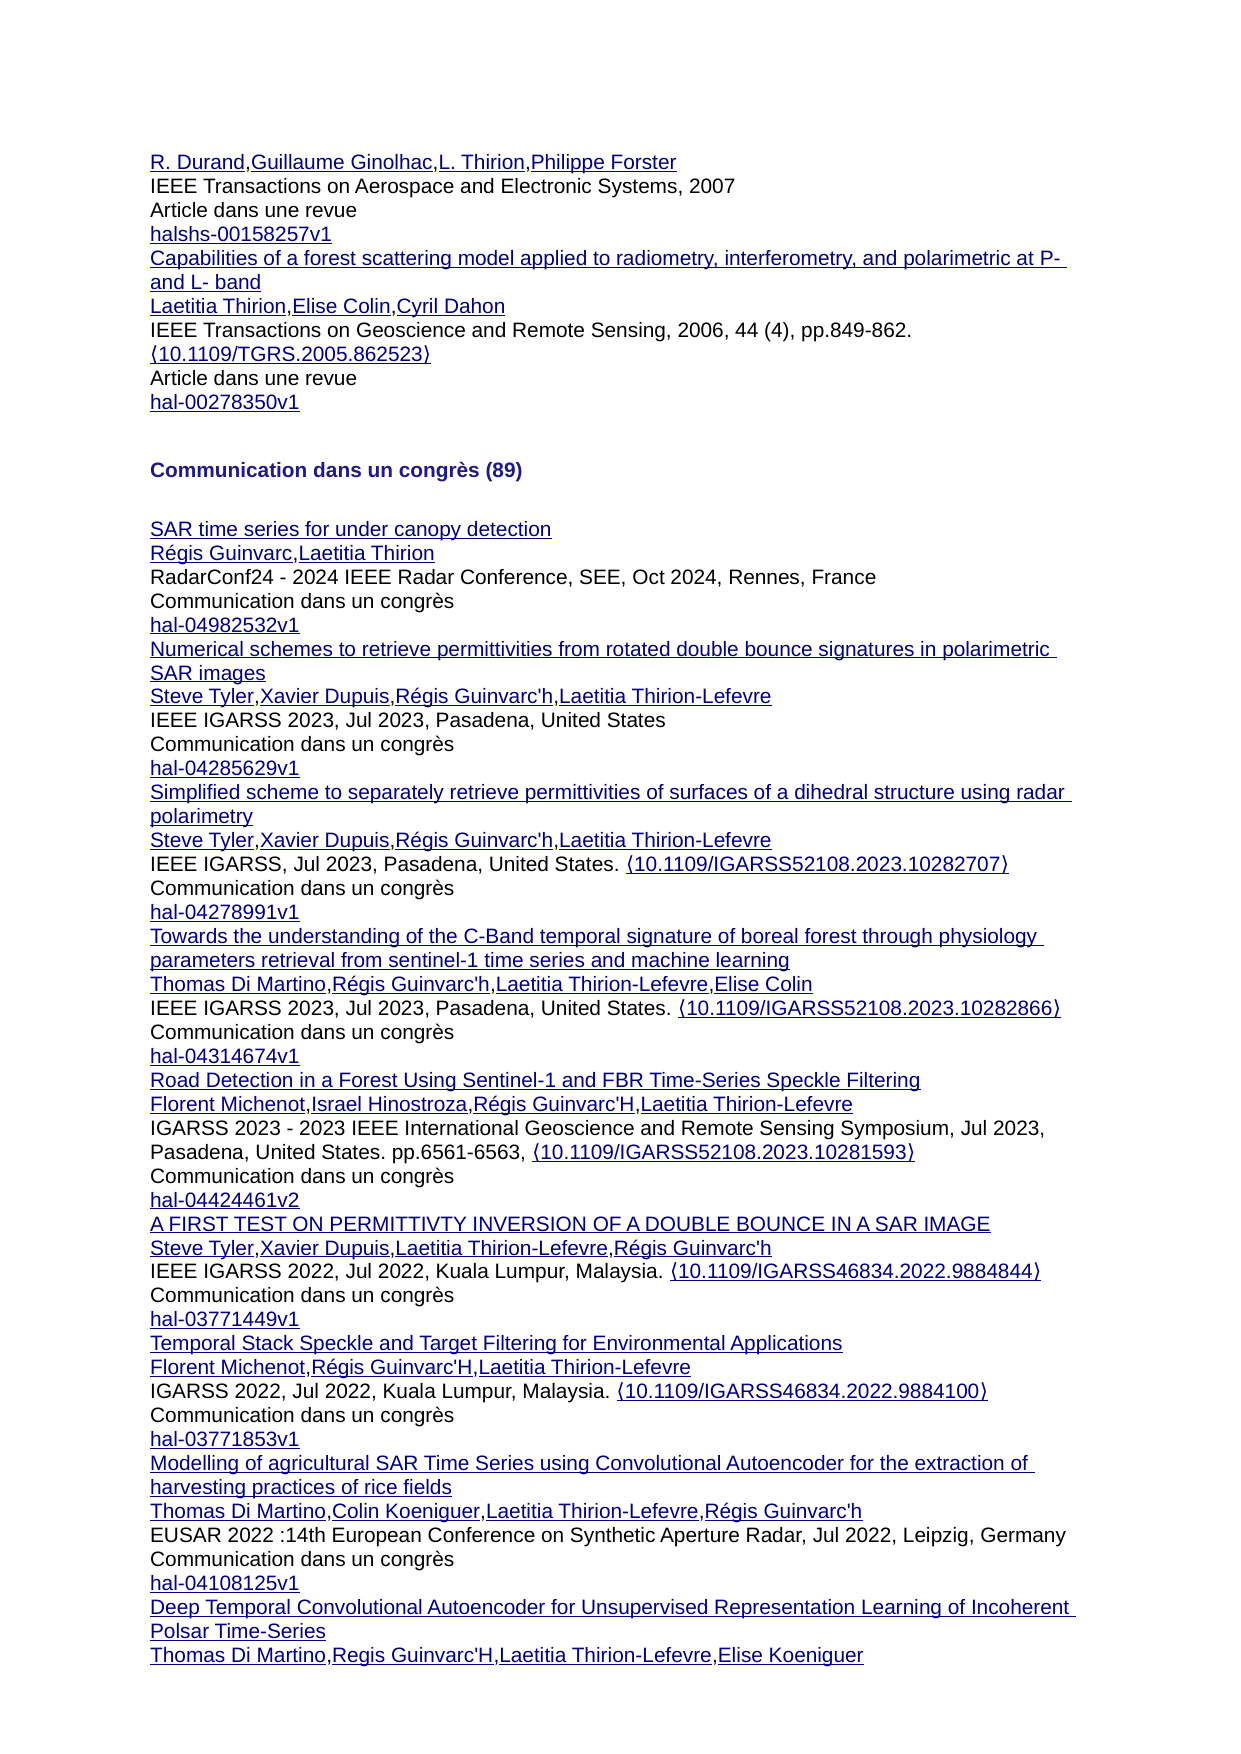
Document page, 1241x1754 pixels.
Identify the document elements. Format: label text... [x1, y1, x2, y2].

table_cell Temporal Stack Speckle and Target Filtering for Environmental Applications Florent Michenot,Régis Guinvarc'H,Laetitia Thirion-Lefevre IGARSS 2022, Jul 2022, Kuala Lumpur, Malaysia. ⟨10.1109/IGARSS46834.2022.9884100⟩ Communication dans un congrès hal-03771853v1 [150, 1331, 1090, 1451]
table_header SAR time series for under canopy detection Régis Guinvarc,Laetitia Thirion RadarConf24 - 2024 IEEE Radar Conference, SEE, Oct 2024, Rennes, France Communication dans un congrès hal-04982532v1 [150, 517, 1090, 636]
table_cell Modelling of agricultural SAR Time Series using Convolutional Autoencoder for the extraction of harvesting practices of rice fields Thomas Di Martino,Colin Koeniguer,Laetitia Thirion-Lefevre,Régis Guinvarc'h EUSAR 2022 :14th European Conference on Synthetic Aperture Radar, Jul 2022, Leipzig, Germany Communication dans un congrès hal-04108125v1 [150, 1451, 1090, 1595]
table_cell Capabilities of a forest scattering model applied to radiometry, interferometry, and polarimetric at P- and L- band Laetitia Thirion,Elise Colin,Cyril Dahon IEEE Transactions on Geoscience and Remote Sensing, 2006, 44 (4), pp.849-862. ⟨10.1109/TGRS.2005.862523⟩ Article dans une revue hal-00278350v1 [150, 246, 1090, 413]
table_cell A FIRST TEST ON PERMITTIVTY INVERSION OF A DOUBLE BOUNCE IN A SAR IMAGE Steve Tyler,Xavier Dupuis,Laetitia Thirion-Lefevre,Régis Guinvarc'h IEEE IGARSS 2022, Jul 2022, Kuala Lumpur, Malaysia. ⟨10.1109/IGARSS46834.2022.9884844⟩ Communication dans un congrès hal-03771449v1 [150, 1211, 1090, 1331]
table_cell Road Detection in a Forest Using Sentinel-1 and FBR Time-Series Speckle Filtering Florent Michenot,Israel Hinostroza,Régis Guinvarc'H,Laetitia Thirion-Lefevre IGARSS 2023 - 2023 IEEE International Geoscience and Remote Sensing Symposium, Jul 2023, Pasadena, United States. pp.6561-6563, ⟨10.1109/IGARSS52108.2023.10281593⟩ Communication dans un congrès hal-04424461v2 [150, 1068, 1090, 1211]
table_cell Numerical schemes to retrieve permittivities from rotated double bounce signatures in polarimetric SAR images Steve Tyler,Xavier Dupuis,Régis Guinvarc'h,Laetitia Thirion-Lefevre IEEE IGARSS 2023, Jul 2023, Pasadena, United States Communication dans un congrès hal-04285629v1 [150, 636, 1090, 780]
table_cell R. Durand,Guillaume Ginolhac,L. Thirion,Philippe Forster IEEE Transactions on Aerospace and Electronic Systems, 2007 Article dans une revue halshs-00158257v1 [150, 150, 1090, 246]
subtitle Communication dans un congrès (89) [150, 458, 1090, 482]
table_cell Simplified scheme to separately retrieve permittivities of surfaces of a dihedral structure using radar polarimetry Steve Tyler,Xavier Dupuis,Régis Guinvarc'h,Laetitia Thirion-Lefevre IEEE IGARSS, Jul 2023, Pasadena, United States. ⟨10.1109/IGARSS52108.2023.10282707⟩ Communication dans un congrès hal-04278991v1 [150, 780, 1090, 924]
table_cell Deep Temporal Convolutional Autoencoder for Unsupervised Representation Learning of Incoherent Polsar Time-Series Thomas Di Martino,Regis Guinvarc'H,Laetitia Thirion-Lefevre,Elise Koeniguer [150, 1595, 1090, 1667]
table_cell Towards the understanding of the C-Band temporal signature of boreal forest through physiology parameters retrieval from sentinel-1 time series and machine learning Thomas Di Martino,Régis Guinvarc'h,Laetitia Thirion-Lefevre,Elise Colin IEEE IGARSS 2023, Jul 2023, Pasadena, United States. ⟨10.1109/IGARSS52108.2023.10282866⟩ Communication dans un congrès hal-04314674v1 [150, 924, 1090, 1068]
